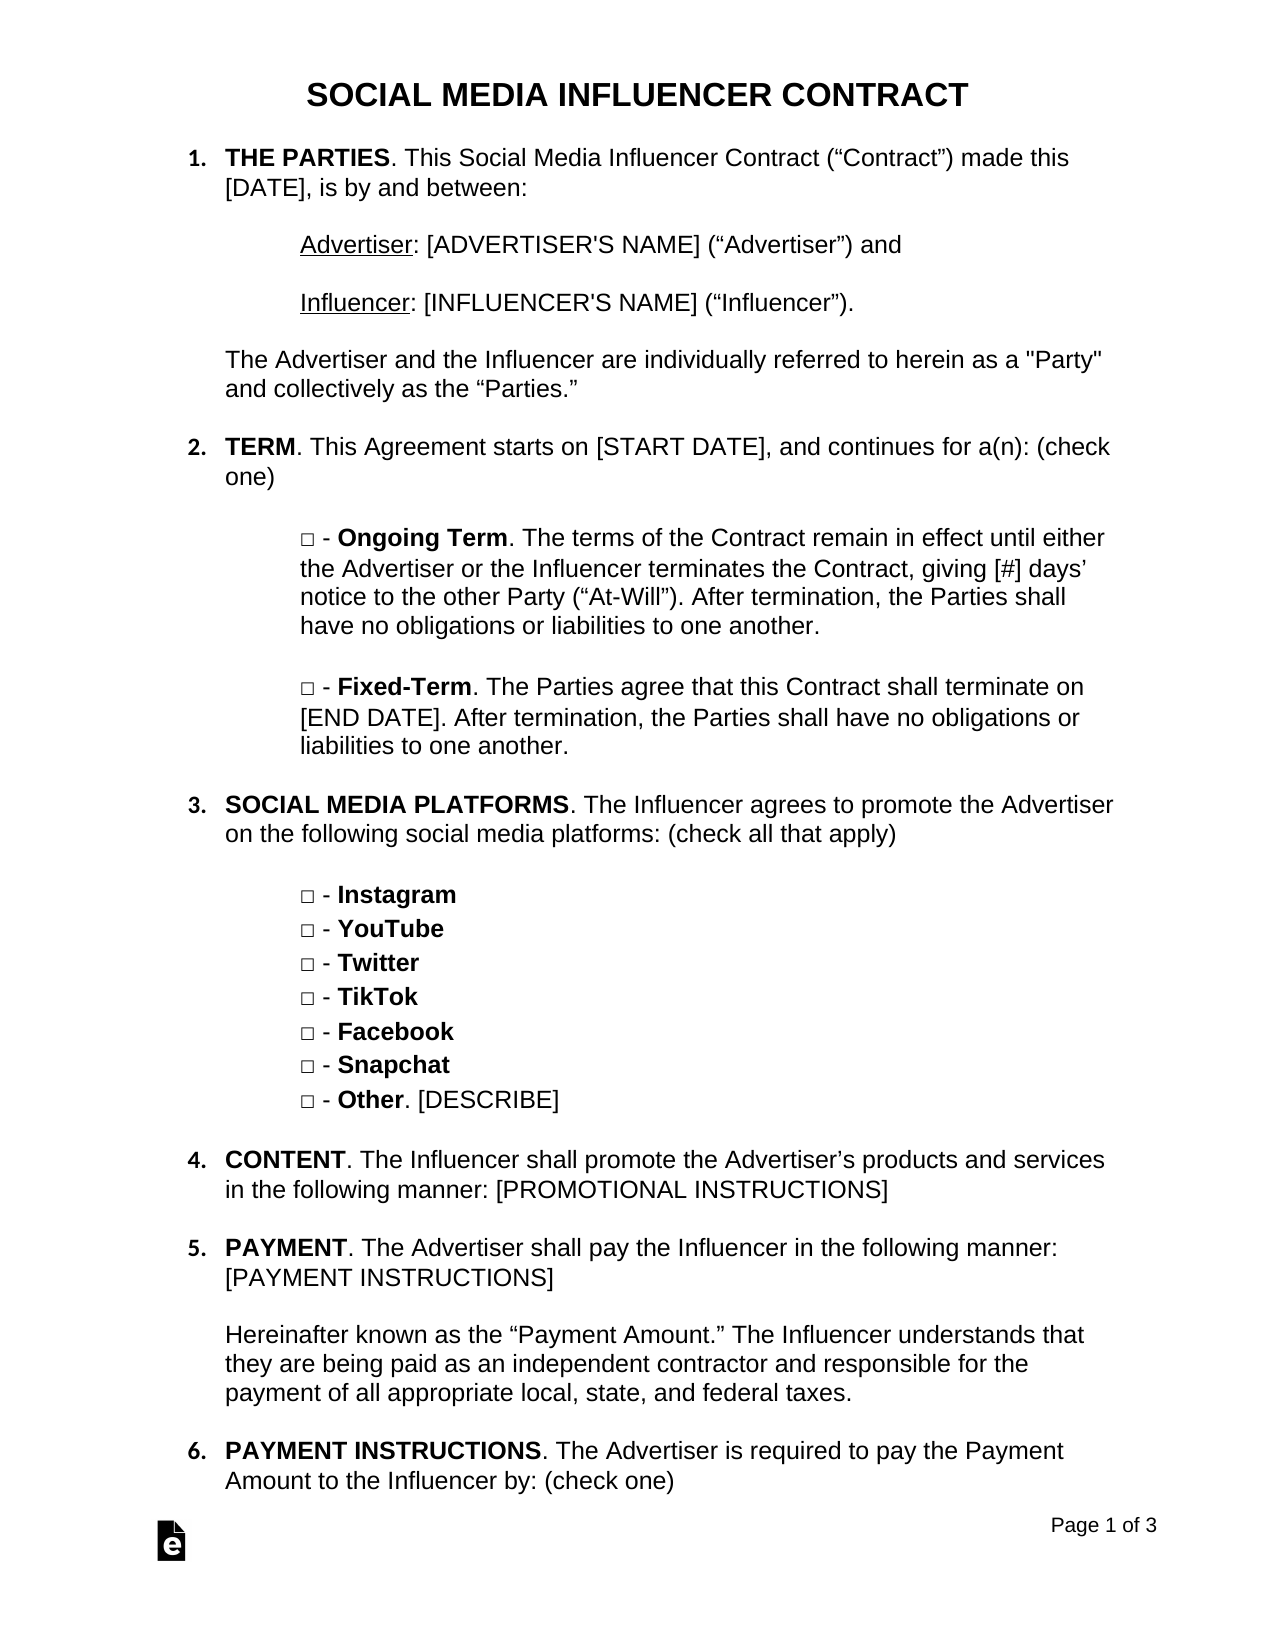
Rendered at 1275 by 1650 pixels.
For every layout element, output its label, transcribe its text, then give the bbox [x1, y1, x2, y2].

list ☐ - Facebook [300, 1013, 1125, 1047]
list SOCIAL MEDIA PLATFORMS. The Influencer agrees to promote the Advertiser on the following social media platforms: (check all that apply) [187, 789, 1125, 848]
list ☐ - YouTube [300, 911, 1125, 945]
list Advertiser: [ADVERTISER'S NAME] (“Advertiser”) and [300, 230, 1125, 259]
list CONTENT. The Influencer shall promote the Advertiser’s products and services in the following manner: [PROMOTIONAL INSTRUCTIONS] [187, 1144, 1125, 1203]
list ☐ - Snapchat [300, 1047, 1125, 1081]
list ☐ - Ongoing Term. The terms of the Contract remain in effect until either the Advertiser or the Influencer terminates the Contract, giving [#] days’ notice to the other Party (“At-Will”). After termination, the Parties shall have no obligations or liabilities to one another. [300, 519, 1125, 640]
list TERM. This Agreement starts on [START DATE], and continues for a(n): (check one) [187, 431, 1125, 491]
list THE PARTIES. This Social Media Influencer Contract (“Contract”) made this [DATE], is by and between: [187, 142, 1125, 201]
list PAYMENT. The Advertiser shall pay the Influencer in the following manner: [PAYMENT INSTRUCTIONS] [187, 1232, 1125, 1291]
text SOCIAL MEDIA INFLUENCER CONTRACT [150, 75, 1125, 113]
list The Advertiser and the Influencer are individually referred to herein as a "Party" and collectively as the “Parties.” [225, 345, 1125, 403]
list ☐ - Twitter [300, 945, 1125, 979]
list ☐ - TikTok [300, 979, 1125, 1013]
list ☐ - Other. [DESCRIBE] [300, 1081, 1125, 1115]
list Influencer: [INFLUENCER'S NAME] (“Influencer”). [300, 288, 1125, 316]
list ☐ - Instagram [300, 877, 1125, 911]
text Hereinafter known as the “Payment Amount.” The Influencer understands that they are being paid as an independent contractor and responsible for the payment of all appropriate local, state, and federal taxes. [225, 1320, 1125, 1406]
list ☐ - Fixed-Term. The Parties agree that this Contract shall terminate on [END DATE]. After termination, the Parties shall have no obligations or liabilities to one another. [300, 668, 1125, 760]
list PAYMENT INSTRUCTIONS. The Advertiser is required to pay the Payment Amount to the Influencer by: (check one) [187, 1435, 1125, 1494]
